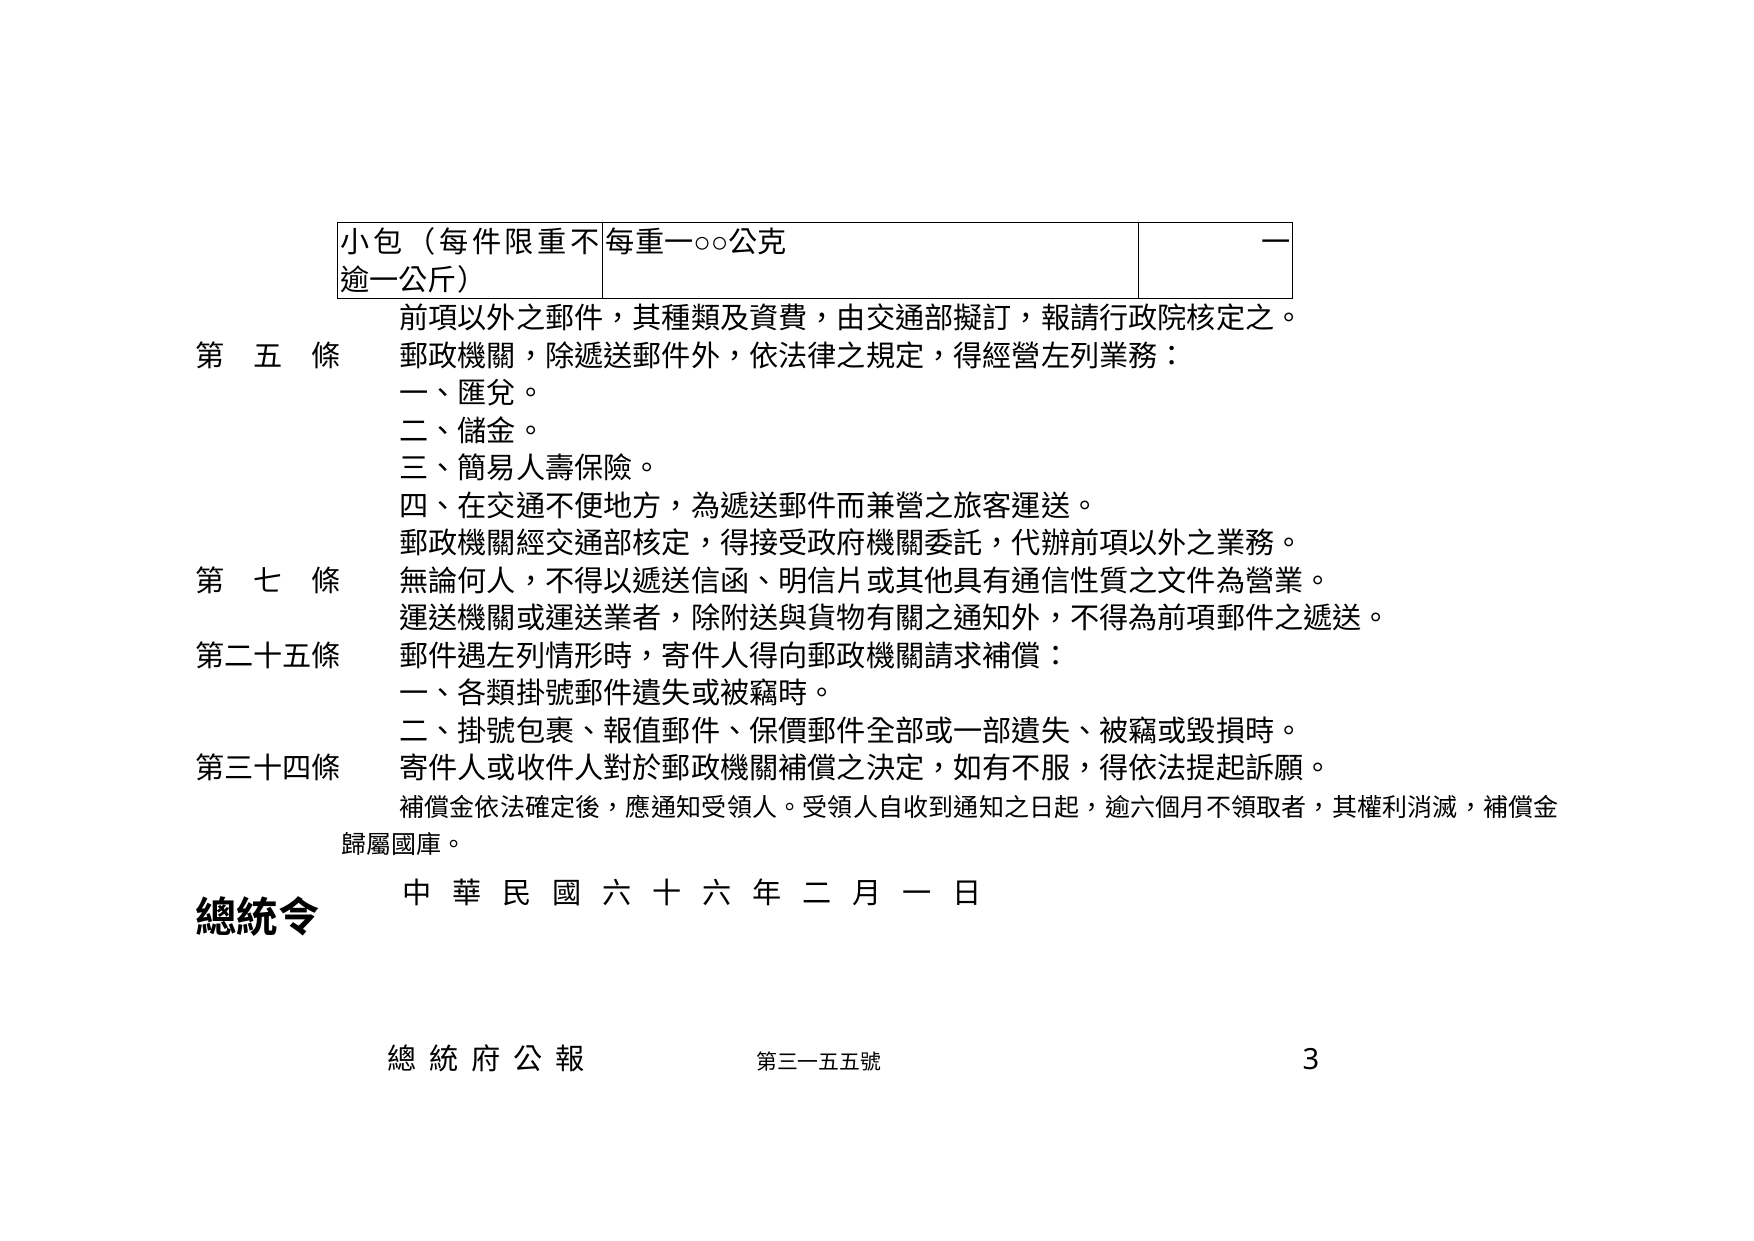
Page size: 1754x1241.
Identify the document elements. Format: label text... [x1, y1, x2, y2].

text 第 五 條 郵政機關，除遞送郵件外，依法律之規定，得經營左列業務： [195, 336, 1559, 374]
text 一、各類掛號郵件遺失或被竊時。 [399, 674, 1559, 711]
table_cell 小包（每件限重不逾一公斤） [338, 223, 602, 298]
text 前項以外之郵件，其種類及資費，由交通部擬訂，報請行政院核定之。 [341, 299, 1559, 336]
text 第三十四條 寄件人或收件人對於郵政機關補償之決定，如有不服，得依法提起訴願。 [195, 749, 1559, 786]
text 二、掛號包裹、報值郵件、保價郵件全部或一部遺失、被竊或毀損時。 [399, 711, 1559, 749]
text 三、簡易人壽保險。 [399, 449, 1559, 486]
text 四、在交通不便地方，為遞送郵件而兼營之旅客運送。 [399, 486, 1559, 524]
text 二、儲金。 [399, 411, 1559, 449]
text 第 七 條 無論何人，不得以遞送信函、明信片或其他具有通信性質之文件為營業。 [195, 561, 1559, 599]
table_header 中華民國六十六年二月一日 [399, 874, 986, 980]
table_cell 一 [1139, 223, 1292, 298]
table_header 總統令 [192, 874, 399, 980]
text 一、匯兌。 [399, 374, 1559, 411]
text 郵政機關經交通部核定，得接受政府機關委託，代辦前項以外之業務。 [341, 524, 1559, 561]
text 補償金依法確定後，應通知受領人。受領人自收到通知之日起，逾六個月不領取者，其權利消滅，補償金歸屬國庫。 [341, 786, 1559, 861]
table_cell 每重一○○公克 [603, 223, 1138, 298]
text 運送機關或運送業者，除附送與貨物有關之通知外，不得為前項郵件之遞送。 [341, 599, 1559, 636]
text 第二十五條 郵件遇左列情形時，寄件人得向郵政機關請求補償： [195, 636, 1559, 674]
